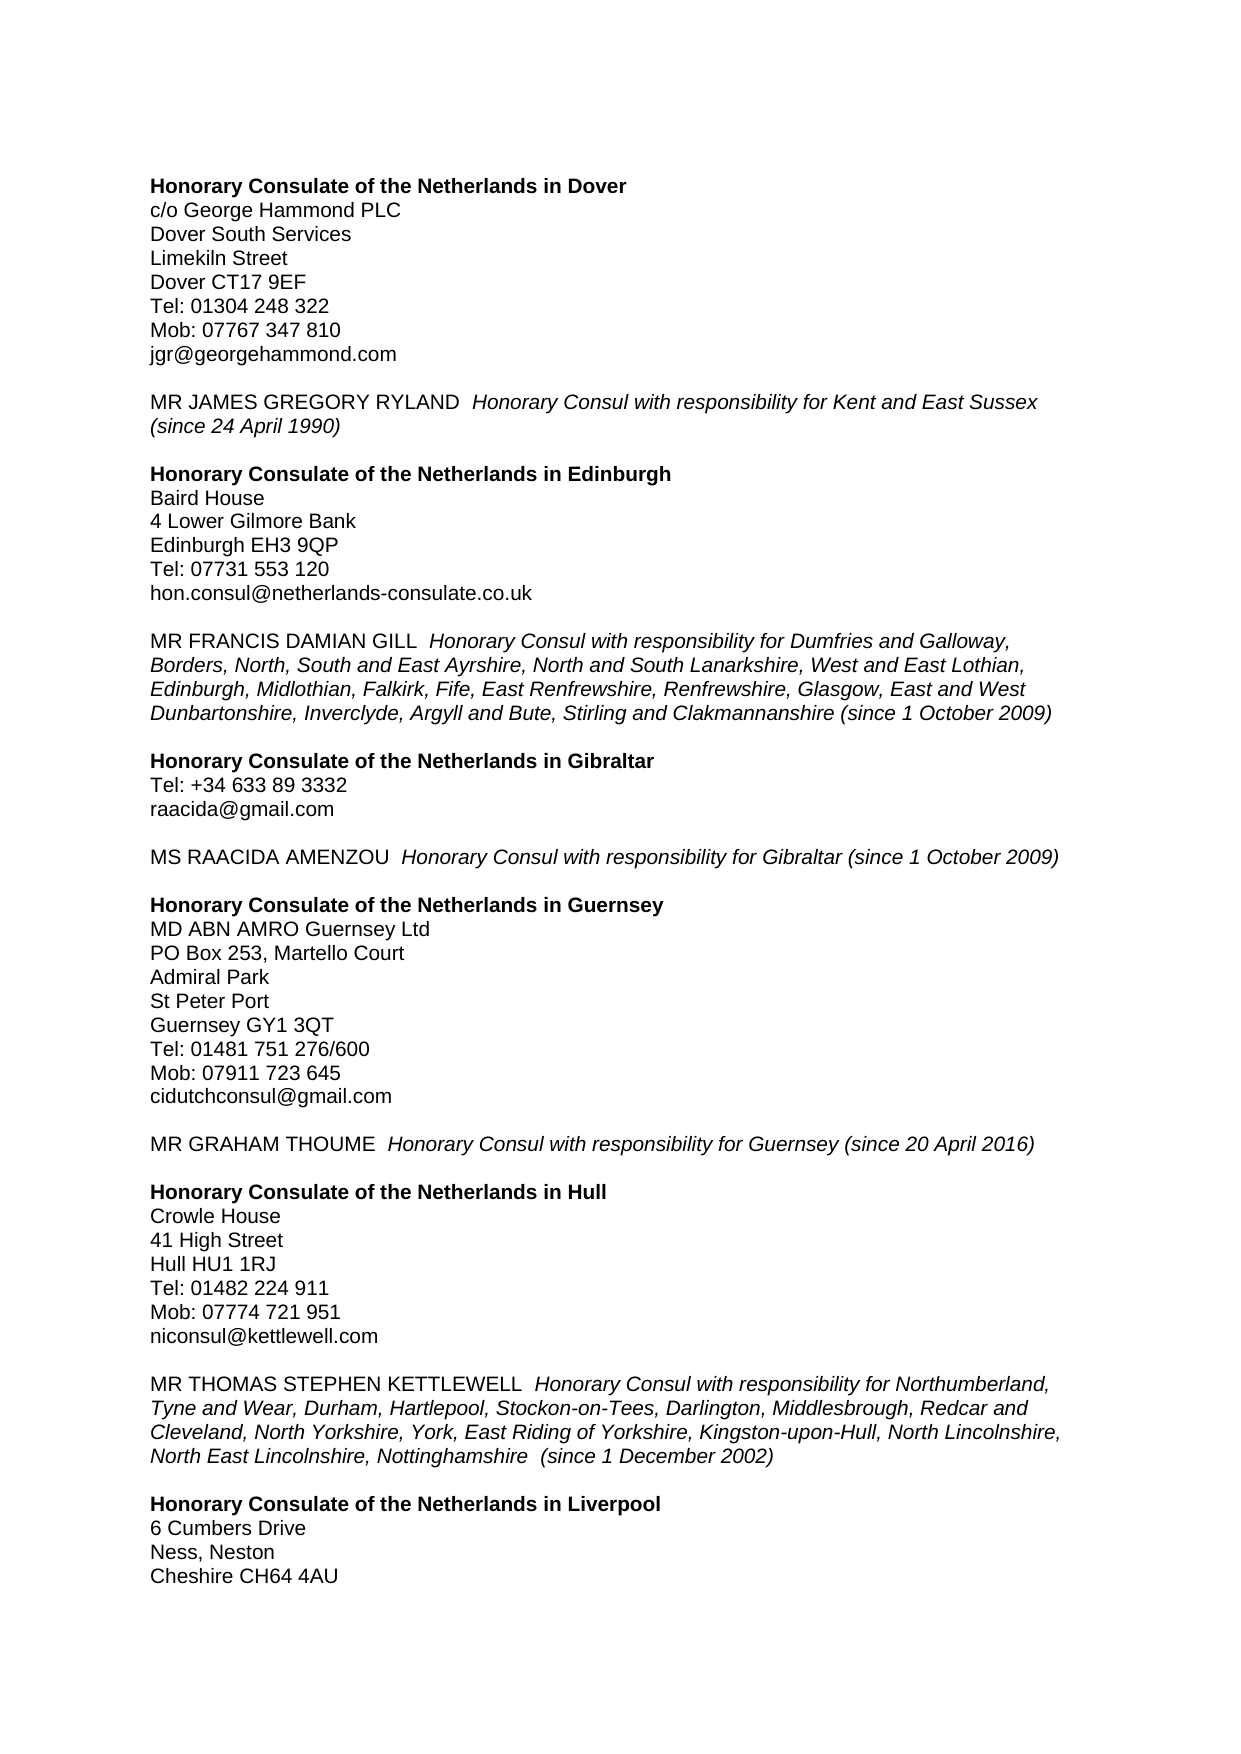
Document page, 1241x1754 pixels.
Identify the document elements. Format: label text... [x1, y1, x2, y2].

text Honorary Consulate of the Netherlands in Liverpool [150, 1492, 1090, 1516]
text Dover South Services [150, 222, 1090, 246]
text Mob: 07767 347 810 [150, 318, 1090, 342]
text Edinburgh EH3 9QP [150, 533, 1090, 557]
text Dover CT17 9EF [150, 270, 1090, 294]
text Baird House [150, 485, 1090, 509]
text MR THOMAS STEPHEN KETTLEWELL Honorary Consul with responsibility for Northumberland, Tyne and Wear, Durham, Hartlepool, Stockon-on-Tees, Darlington, Middlesbrough, Redcar and Cleveland, North Yorkshire, York, East Riding of Yorkshire, Kingston-upon-Hull, North Lincolnshire, North East Lincolnshire, Nottinghamshire (since 1 December 2002) [150, 1372, 1090, 1468]
text c/o George Hammond PLC [150, 198, 1090, 222]
text Honorary Consulate of the Netherlands in Hull [150, 1180, 1090, 1204]
text MR FRANCIS DAMIAN GILL Honorary Consul with responsibility for Dumfries and Galloway, Borders, North, South and East Ayrshire, North and South Lanarkshire, West and East Lothian, Edinburgh, Midlothian, Falkirk, Fife, East Renfrewshire, Renfrewshire, Glasgow, East and West Dunbartonshire, Inverclyde, Argyll and Bute, Stirling and Clakmannanshire (since 1 October 2009) [150, 629, 1090, 725]
text Tel: 01482 224 911 [150, 1276, 1090, 1300]
text 4 Lower Gilmore Bank [150, 509, 1090, 533]
text Tel: 01304 248 322 [150, 294, 1090, 318]
text MS RAACIDA AMENZOU Honorary Consul with responsibility for Gibraltar (since 1 October 2009) [150, 845, 1090, 869]
text Guernsey GY1 3QT [150, 1012, 1090, 1036]
text Crowle House [150, 1204, 1090, 1228]
text Limekiln Street [150, 246, 1090, 270]
text hon.consul@netherlands-consulate.co.uk [150, 581, 1090, 605]
text Honorary Consulate of the Netherlands in Dover [150, 174, 1090, 198]
text Honorary Consulate of the Netherlands in Gibraltar [150, 749, 1090, 773]
text Tel: 01481 751 276/600 [150, 1036, 1090, 1060]
text MR JAMES GREGORY RYLAND Honorary Consul with responsibility for Kent and East Sussex (since 24 April 1990) [150, 389, 1090, 437]
text Cheshire CH64 4AU [150, 1563, 1090, 1587]
text Tel: 07731 553 120 [150, 557, 1090, 581]
text Mob: 07911 723 645 [150, 1060, 1090, 1084]
text Mob: 07774 721 951 [150, 1300, 1090, 1324]
text Hull HU1 1RJ [150, 1252, 1090, 1276]
text MR GRAHAM THOUME Honorary Consul with responsibility for Guernsey (since 20 April 2016) [150, 1132, 1090, 1156]
text niconsul@kettlewell.com [150, 1324, 1090, 1348]
text 41 High Street [150, 1228, 1090, 1252]
text Tel: +34 633 89 3332 [150, 773, 1090, 797]
text raacida@gmail.com [150, 797, 1090, 821]
text PO Box 253, Martello Court [150, 941, 1090, 964]
text 6 Cumbers Drive [150, 1516, 1090, 1539]
text cidutchconsul@gmail.com [150, 1084, 1090, 1108]
text St Peter Port [150, 988, 1090, 1012]
text Admiral Park [150, 964, 1090, 988]
text MD ABN AMRO Guernsey Ltd [150, 917, 1090, 941]
text Honorary Consulate of the Netherlands in Edinburgh [150, 461, 1090, 485]
text jgr@georgehammond.com [150, 342, 1090, 366]
text Ness, Neston [150, 1539, 1090, 1563]
text Honorary Consulate of the Netherlands in Guernsey [150, 893, 1090, 917]
